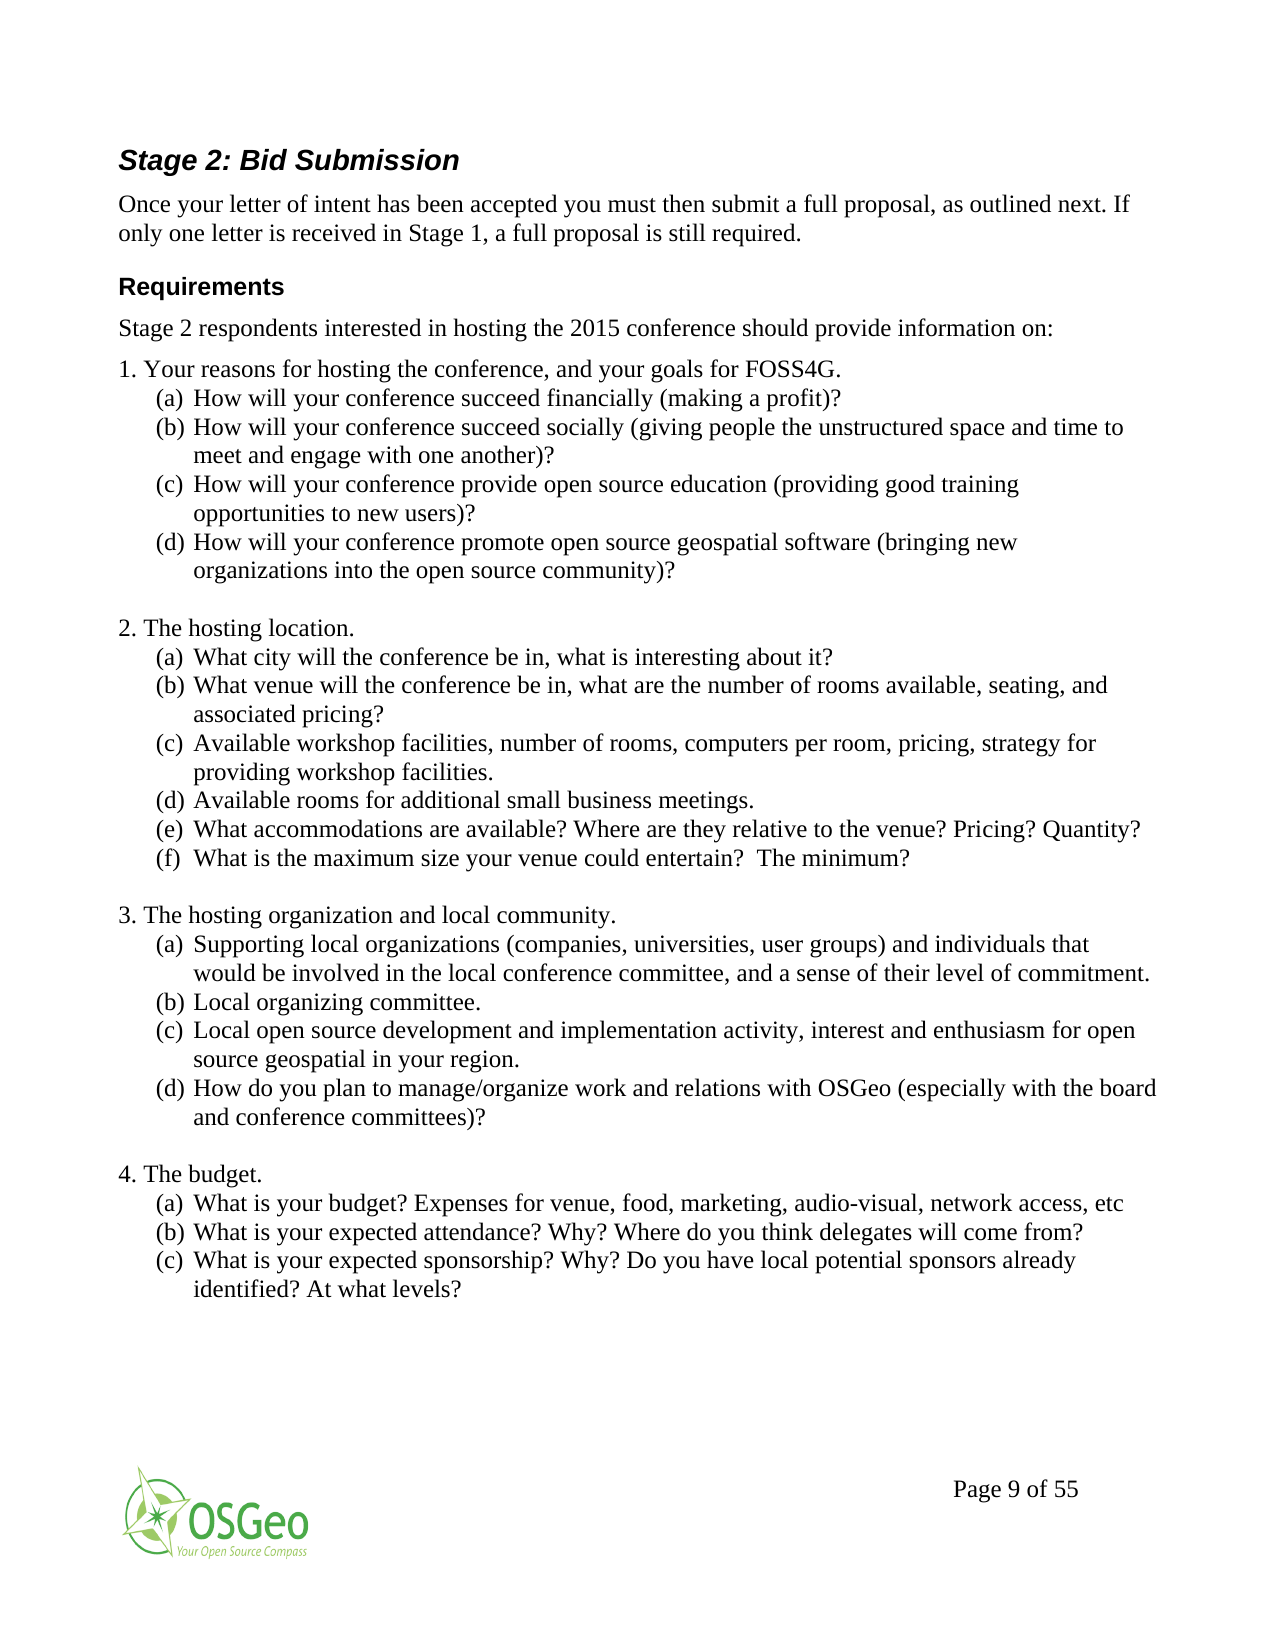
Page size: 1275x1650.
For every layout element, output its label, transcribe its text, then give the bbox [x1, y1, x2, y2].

list What is your expected sponsorship? Why? Do you have local potential sponsors already identified? At what levels? [156, 1245, 1157, 1303]
list What is your expected attendance? Why? Where do you think delegates will come from? [156, 1217, 1157, 1245]
text 1. Your reasons for hosting the conference, and your goals for FOSS4G. [118, 354, 1157, 383]
list What is your budget? Expenses for venue, food, marketing, audio-visual, network access, etc [156, 1188, 1157, 1217]
list How will your conference provide open source education (providing good training opportunities to new users)? [156, 469, 1157, 527]
text Once your letter of intent has been accepted you must then submit a full proposal, as outlined next. If only one letter is received in Stage 1, a full proposal is still required. [118, 189, 1157, 247]
list Local organizing committee. [156, 987, 1157, 1015]
list How do you plan to manage/organize work and relations with OSGeo (especially with the board and conference committees)? [156, 1073, 1157, 1130]
list What city will the conference be in, what is interesting about it? [156, 642, 1157, 670]
text 2. The hosting location. [118, 613, 1157, 642]
list How will your conference promote open source geospatial software (bringing new organizations into the open source community)? [156, 527, 1157, 584]
subtitle Requirements [118, 272, 1157, 300]
text 3. The hosting organization and local community. [118, 900, 1157, 929]
list Supporting local organizations (companies, universities, user groups) and individuals that would be involved in the local conference committee, and a sense of their level of commitment. [156, 929, 1157, 987]
list What accommodations are available? Where are they relative to the venue? Pricing? Quantity? [156, 814, 1157, 843]
list How will your conference succeed financially (making a profit)? [156, 383, 1157, 412]
list How will your conference succeed socially (giving people the unstructured space and time to meet and engage with one another)? [156, 412, 1157, 469]
list Available rooms for additional small business meetings. [156, 785, 1157, 814]
list Available workshop facilities, number of rooms, computers per room, pricing, strategy for providing workshop facilities. [156, 728, 1157, 785]
text Stage 2 respondents interested in hosting the 2015 conference should provide information on: [118, 313, 1157, 342]
list Local open source development and implementation activity, interest and enthusiasm for open source geospatial in your region. [156, 1015, 1157, 1073]
text 4. The budget. [118, 1159, 1157, 1188]
picture [119, 1458, 310, 1566]
list What venue will the conference be in, what are the number of rooms available, seating, and associated pricing? [156, 670, 1157, 728]
list What is the maximum size your venue could entertain? The minimum? [156, 843, 1157, 872]
subtitle Stage 2: Bid Submission [118, 143, 1157, 177]
